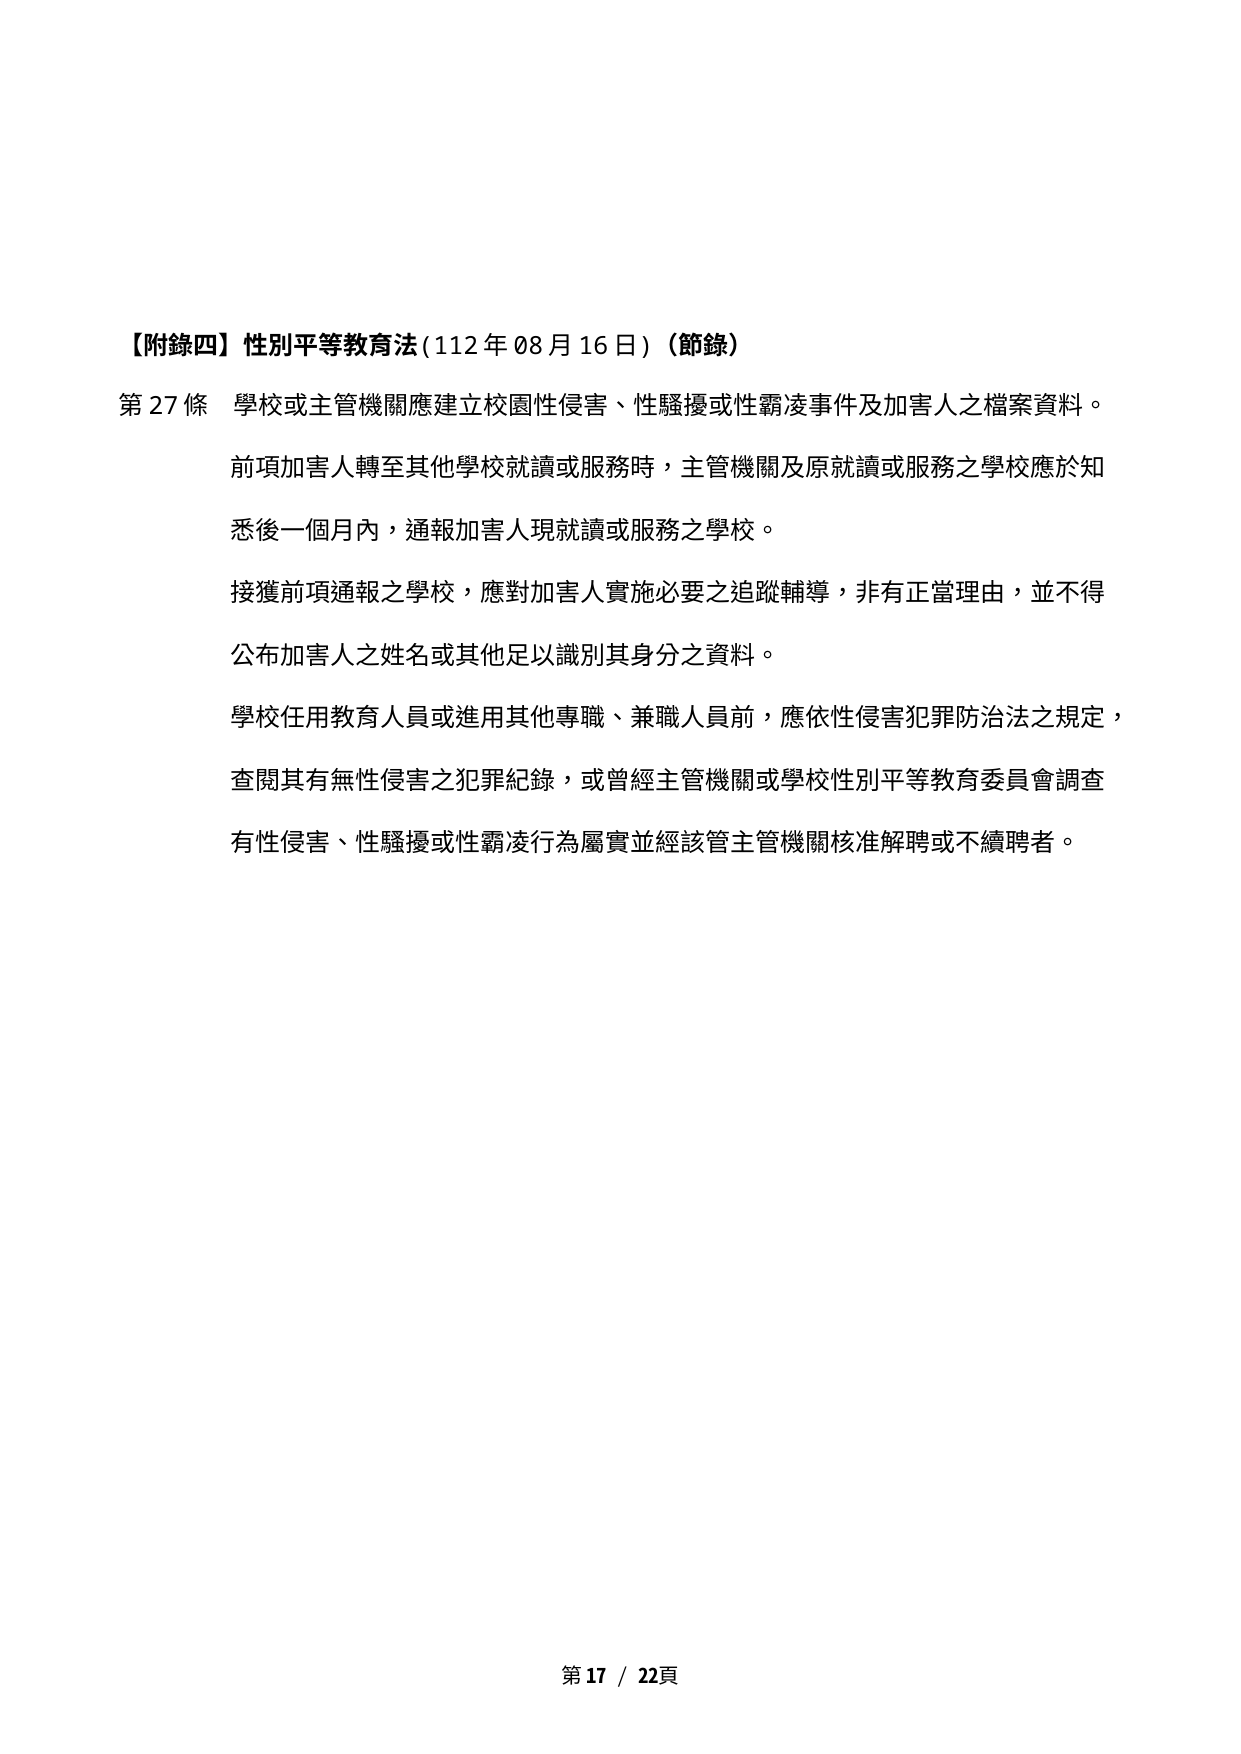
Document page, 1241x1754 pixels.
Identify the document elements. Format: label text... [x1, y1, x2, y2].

text 學校任用教育人員或進用其他專職、兼職人員前，應依性侵害犯罪防治法之規定，查閱其有無性侵害之犯罪紀錄，或曾經主管機關或學校性別平等教育委員會調查有性侵害、性騷擾或性霸凌行為屬實並經該管主管機關核准解聘或不續聘者。 [231, 674, 1122, 862]
text 【附錄四】性別平等教育法(112年08月16日)（節錄） [118, 326, 1122, 362]
text 接獲前項通報之學校，應對加害人實施必要之追蹤輔導，非有正當理由，並不得公布加害人之姓名或其他足以識別其身分之資料。 [231, 549, 1122, 674]
text 前項加害人轉至其他學校就讀或服務時，主管機關及原就讀或服務之學校應於知悉後一個月內，通報加害人現就讀或服務之學校。 [231, 424, 1122, 549]
text 第27條 學校或主管機關應建立校園性侵害、性騷擾或性霸凌事件及加害人之檔案資料。 [118, 362, 1122, 424]
